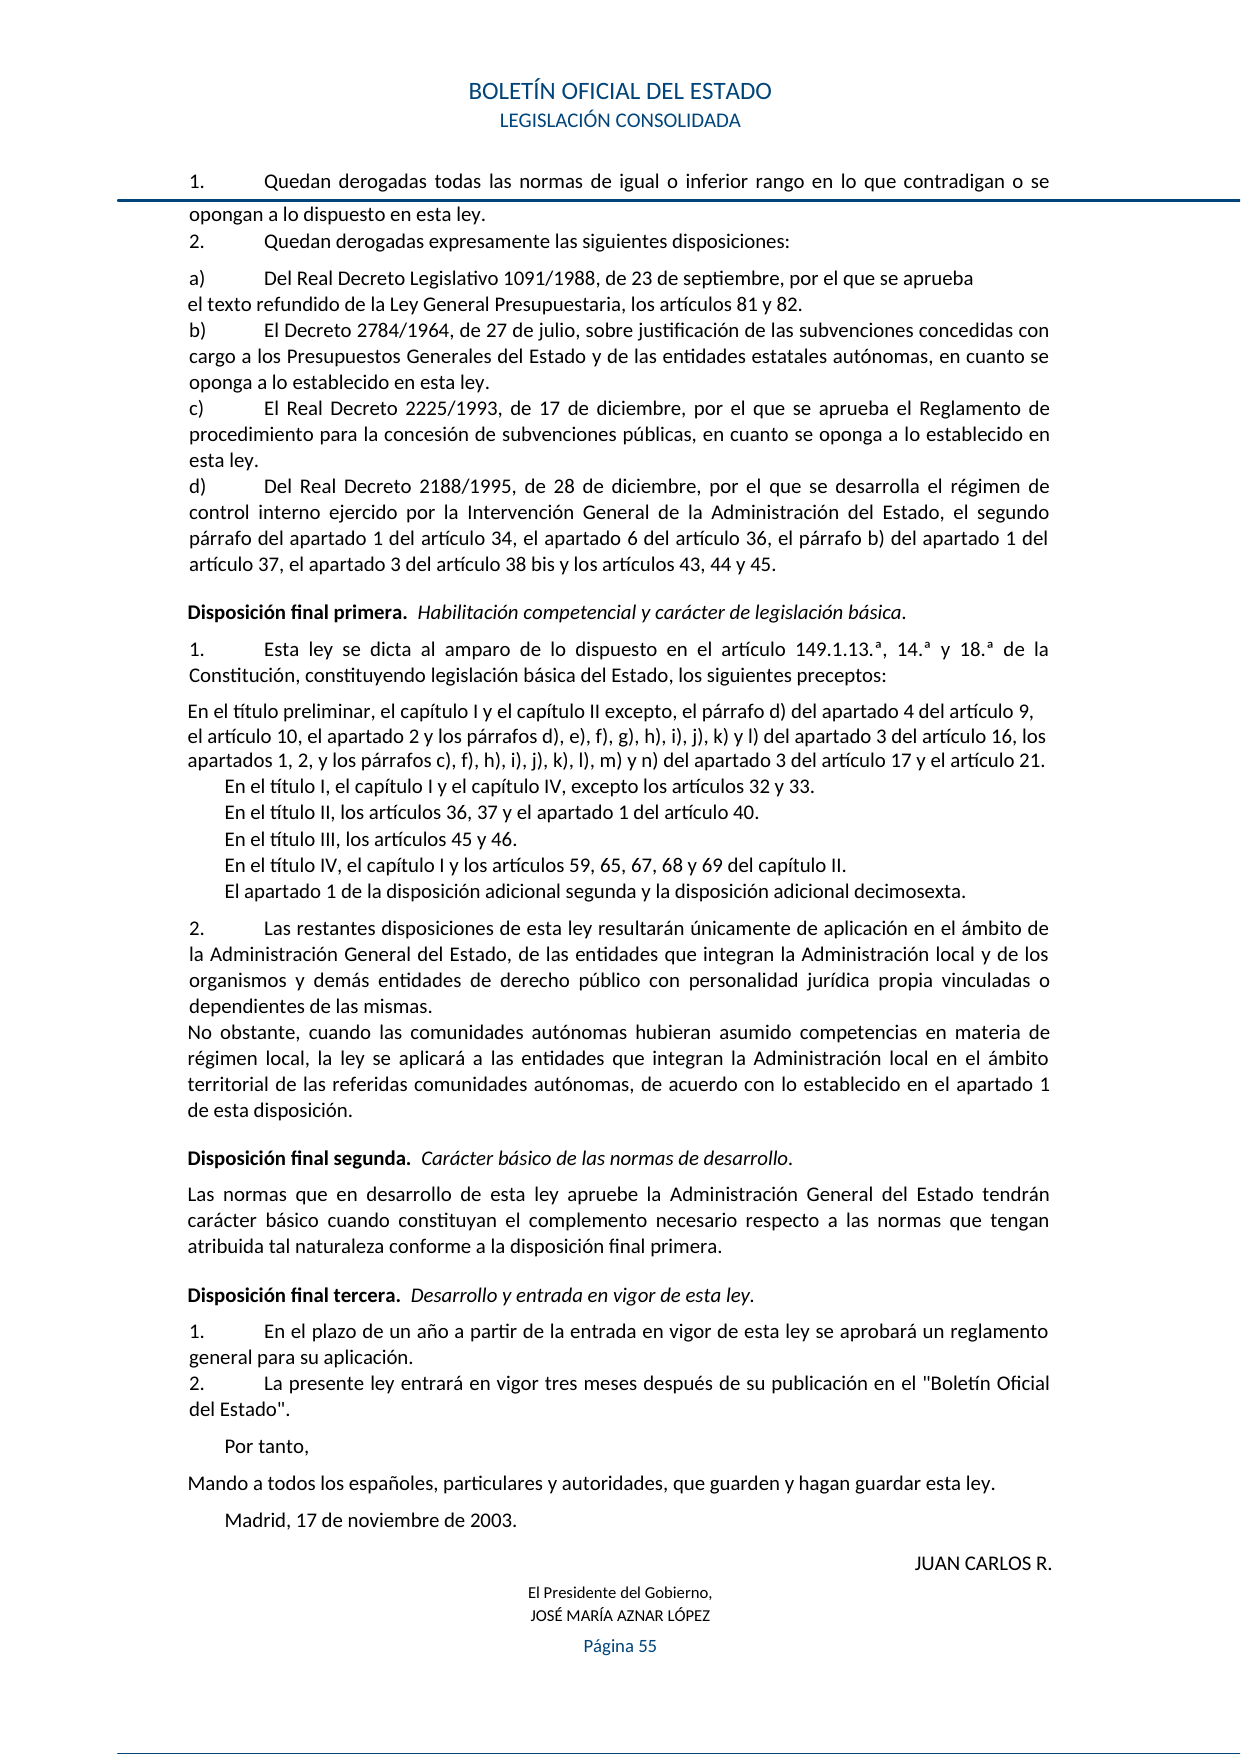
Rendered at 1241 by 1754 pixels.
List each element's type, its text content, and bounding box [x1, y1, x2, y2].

text JUAN CARLOS R. [189, 1550, 1053, 1575]
text En el título III, los artículos 45 y 46. [224, 826, 1051, 851]
text El apartado 1 de la disposición adicional segunda y la disposición adicional decimosexta. [224, 878, 1051, 904]
text No obstante, cuando las comunidades autónomas hubieran asumido competencias en materia de régimen local, la ley se aplicará a las entidades que integran la Administración local en el ámbito territorial de las referidas comunidades autónomas, de acuerdo con lo establecido en el apartado 1 de esta disposición. [187, 1019, 1051, 1122]
list Quedan derogadas todas las normas de igual o inferior rango en lo que contradigan o se [189, 168, 1051, 199]
text Mando a todos los españoles, particulares y autoridades, que guarden y hagan guardar esta ley. [187, 1470, 1051, 1496]
list El Decreto 2784/1964, de 27 de julio, sobre justificación de las subvenciones concedidas con cargo a los Presupuestos Generales del Estado y de las entidades estatales autónomas, en cuanto se oponga a lo establecido en esta ley. [189, 318, 1051, 395]
text En el título IV, el capítulo I y los artículos 59, 65, 67, 68 y 69 del capítulo II. [224, 852, 1051, 878]
list Quedan derogadas expresamente las siguientes disposiciones: [189, 228, 1051, 253]
text En el título I, el capítulo I y el capítulo IV, excepto los artículos 32 y 33. [224, 773, 1051, 798]
list Esta ley se dicta al amparo de lo dispuesto en el artículo 149.1.13.ª, 14.ª y 18.ª de la Constitución, constituyendo legislación básica del Estado, los siguientes preceptos: [189, 636, 1051, 687]
text En el título II, los artículos 36, 37 y el apartado 1 del artículo 40. [224, 799, 1051, 825]
text El Presidente del Gobierno, [189, 1582, 1051, 1603]
list Del Real Decreto 2188/1995, de 28 de diciembre, por el que se desarrolla el régimen de control interno ejercido por la Intervención General de la Administración del Estado, el segundo párrafo del apartado 1 del artículo 34, el apartado 6 del artículo 36, el párrafo b) del apartado 1 del artículo 37, el apartado 3 del artículo 38 bis y los artículos 43, 44 y 45. [189, 474, 1051, 577]
text Por tanto, [224, 1433, 1051, 1459]
text Disposición final primera. Habilitación competencial y carácter de legislación básica. [187, 599, 1051, 625]
list Las restantes disposiciones de esta ley resultarán únicamente de aplicación en el ámbito de la Administración General del Estado, de las entidades que integran la Administración local y de los organismos y demás entidades de derecho público con personalidad jurídica propia vinculadas o dependientes de las mismas. [189, 915, 1051, 1018]
list En el plazo de un año a partir de la entrada en vigor de esta ley se aprobará un reglamento general para su aplicación. [189, 1318, 1051, 1369]
text JOSÉ MARÍA AZNAR LÓPEZ [189, 1605, 1051, 1625]
text Disposición final segunda. Carácter básico de las normas de desarrollo. [187, 1145, 1051, 1171]
list El Real Decreto 2225/1993, de 17 de diciembre, por el que se aprueba el Reglamento de procedimiento para la concesión de subvenciones públicas, en cuanto se oponga a lo establecido en esta ley. [189, 396, 1051, 473]
list Del Real Decreto Legislativo 1091/1988, de 23 de septiembre, por el que se aprueba [189, 265, 1051, 290]
list La presente ley entrará en vigor tres meses después de su publicación en el "Boletín Oficial del Estado". [189, 1370, 1051, 1422]
text Las normas que en desarrollo de esta ley apruebe la Administración General del Estado tendrán carácter básico cuando constituyan el complemento necesario respecto a las normas que tengan atribuida tal naturaleza conforme a la disposición final primera. [187, 1182, 1051, 1259]
text el texto refundido de la Ley General Presupuestaria, los artículos 81 y 82. [187, 291, 1051, 317]
text Madrid, 17 de noviembre de 2003. [224, 1508, 1051, 1533]
list opongan a lo dispuesto en esta ley. [189, 202, 1051, 227]
text Disposición final tercera. Desarrollo y entrada en vigor de esta ley. [187, 1282, 1051, 1307]
text En el título preliminar, el capítulo I y el capítulo II excepto, el párrafo d) del apartado 4 del artículo 9, el artículo 10, el apartado 2 y los párrafos d), e), f), g), h), i), j), k) y l) del apartado 3 del artículo 16, los apartados 1, 2, y los párrafos c), f), h), i), j), k), l), m) y n) del apartado 3 del artículo 17 y el artículo 21. [187, 699, 1053, 773]
